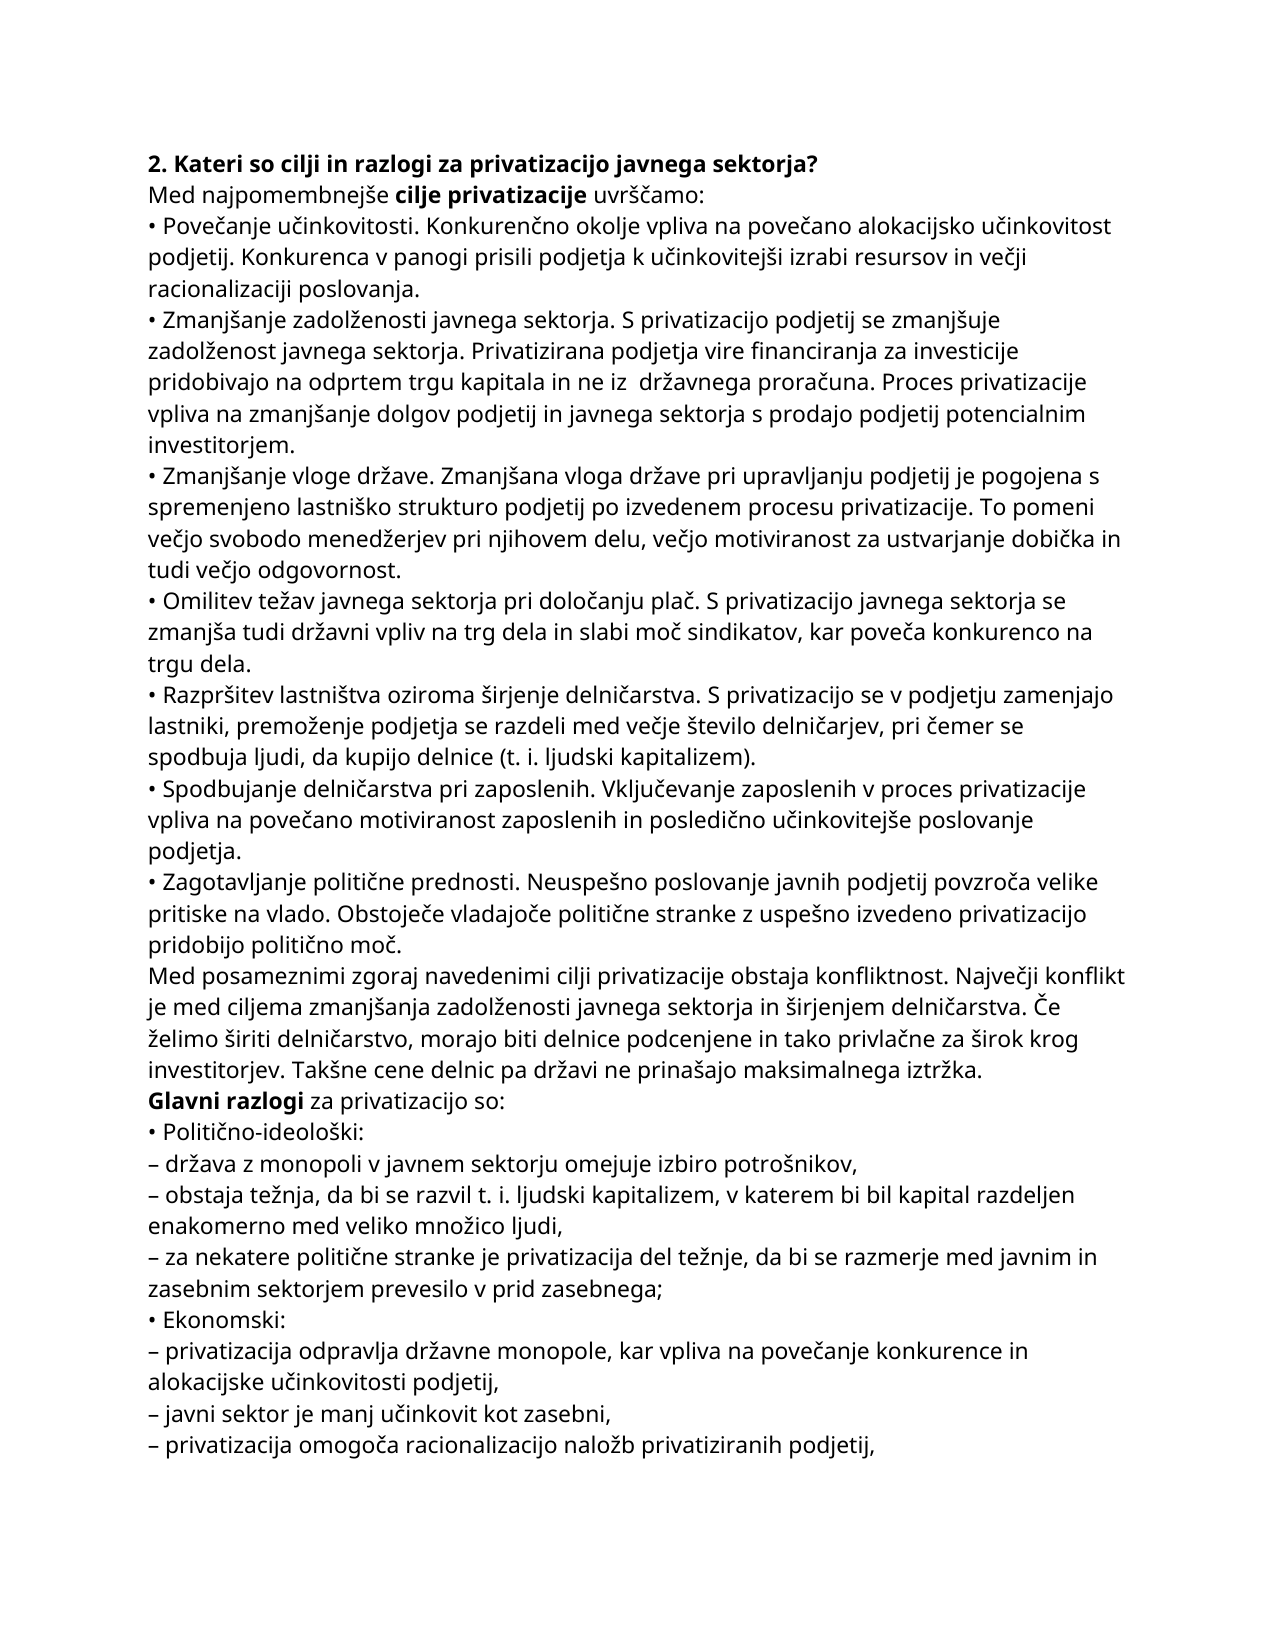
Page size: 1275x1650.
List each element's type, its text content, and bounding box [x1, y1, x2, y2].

text • Razpršitev lastništva oziroma širjenje delničarstva. S privatizacijo se v podjetju zamenjajo lastniki, premoženje podjetja se razdeli med večje število delničarjev, pri čemer se spodbuja ljudi, da kupijo delnice (t. i. ljudski kapitalizem). [148, 679, 1127, 773]
text – javni sektor je manj učinkovit kot zasebni, [148, 1398, 1127, 1429]
text – privatizacija omogoča racionalizacijo naložb privatiziranih podjetij, [148, 1429, 1127, 1460]
text 2. Kateri so cilji in razlogi za privatizacijo javnega sektorja? [148, 148, 1127, 179]
text – privatizacija odpravlja državne monopole, kar vpliva na povečanje konkurence in alokacijske učinkovitosti podjetij, [148, 1335, 1127, 1398]
text – država z monopoli v javnem sektorju omejuje izbiro potrošnikov, [148, 1148, 1127, 1179]
text • Zagotavljanje politične prednosti. Neuspešno poslovanje javnih podjetij povzroča velike pritiske na vlado. Obstoječe vladajoče politične stranke z uspešno izvedeno privatizacijo pridobijo politično moč. [148, 866, 1127, 960]
text • Ekonomski: [148, 1304, 1127, 1335]
text • Politično-ideološki: [148, 1116, 1127, 1148]
text • Povečanje učinkovitosti. Konkurenčno okolje vpliva na povečano alokacijsko učinkovitost podjetij. Konkurenca v panogi prisili podjetja k učinkovitejši izrabi resursov in večji racionalizaciji poslovanja. [148, 210, 1127, 304]
text Med najpomembnejše cilje privatizacije uvrščamo: [148, 179, 1127, 210]
text Glavni razlogi za privatizacijo so: [148, 1085, 1127, 1116]
text • Zmanjšanje vloge države. Zmanjšana vloga države pri upravljanju podjetij je pogojena s spremenjeno lastniško strukturo podjetij po izvedenem procesu privatizacije. To pomeni večjo svobodo menedžerjev pri njihovem delu, večjo motiviranost za ustvarjanje dobička in tudi večjo odgovornost. [148, 460, 1127, 585]
text Med posameznimi zgoraj navedenimi cilji privatizacije obstaja konfliktnost. Največji konflikt je med ciljema zmanjšanja zadolženosti javnega sektorja in širjenjem delničarstva. Če želimo širiti delničarstvo, morajo biti delnice podcenjene in tako privlačne za širok krog investitorjev. Takšne cene delnic pa državi ne prinašajo maksimalnega iztržka. [148, 960, 1127, 1085]
text – obstaja težnja, da bi se razvil t. i. ljudski kapitalizem, v katerem bi bil kapital razdeljen enakomerno med veliko množico ljudi, [148, 1179, 1127, 1241]
text – za nekatere politične stranke je privatizacija del težnje, da bi se razmerje med javnim in zasebnim sektorjem prevesilo v prid zasebnega; [148, 1241, 1127, 1304]
text • Zmanjšanje zadolženosti javnega sektorja. S privatizacijo podjetij se zmanjšuje zadolženost javnega sektorja. Privatizirana podjetja vire financiranja za investicije pridobivajo na odprtem trgu kapitala in ne iz državnega proračuna. Proces privatizacije vpliva na zmanjšanje dolgov podjetij in javnega sektorja s prodajo podjetij potencialnim investitorjem. [148, 304, 1127, 460]
text • Omilitev težav javnega sektorja pri določanju plač. S privatizacijo javnega sektorja se zmanjša tudi državni vpliv na trg dela in slabi moč sindikatov, kar poveča konkurenco na trgu dela. [148, 585, 1127, 679]
text • Spodbujanje delničarstva pri zaposlenih. Vključevanje zaposlenih v proces privatizacije vpliva na povečano motiviranost zaposlenih in posledično učinkovitejše poslovanje podjetja. [148, 773, 1127, 866]
